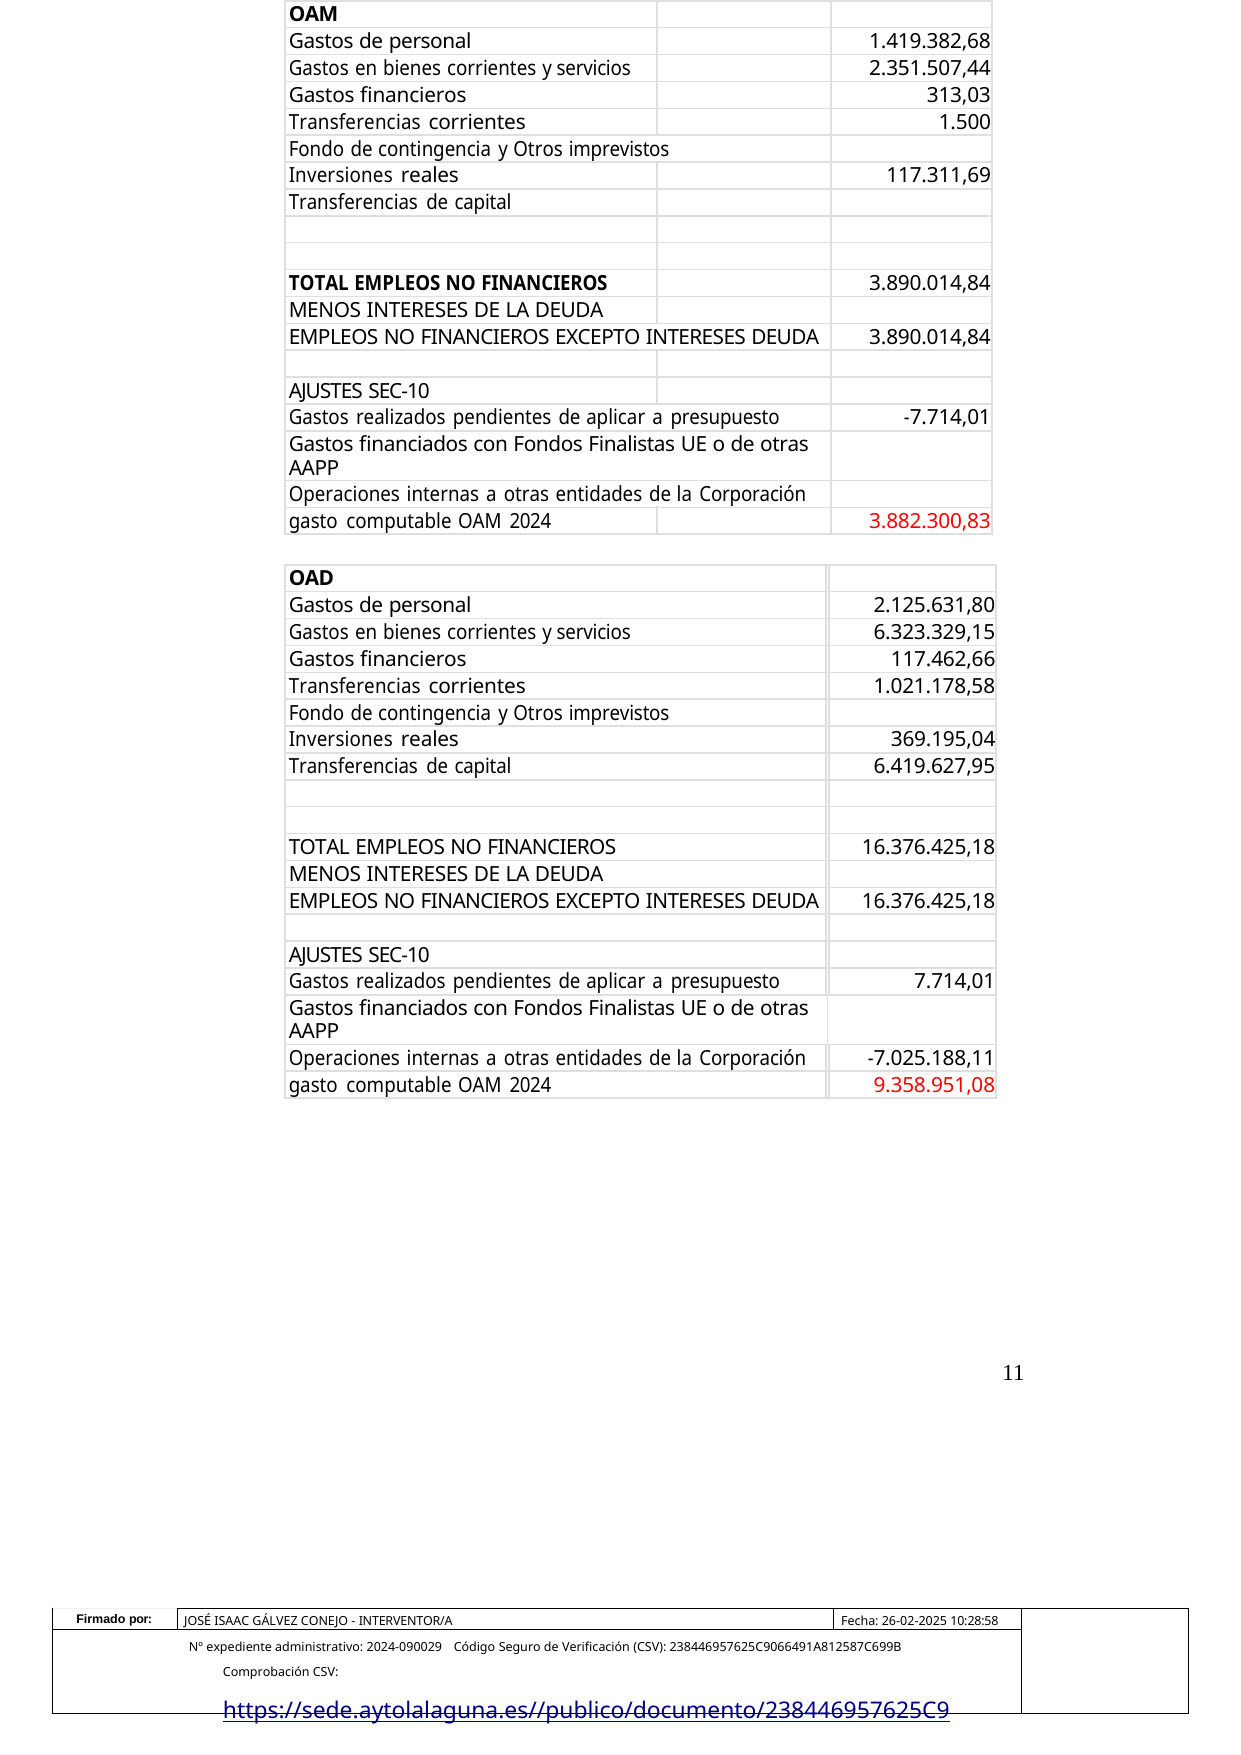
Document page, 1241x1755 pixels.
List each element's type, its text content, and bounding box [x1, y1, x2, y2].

table_cell [828, 996, 995, 1043]
table_cell Fondo de contingencia y Otros imprevistos [286, 700, 825, 725]
table_cell [286, 915, 825, 940]
table_cell TOTAL EMPLEOS NO FINANCIEROS [286, 834, 825, 859]
table_cell [658, 297, 830, 322]
table_cell 3.890.014,84 [832, 270, 991, 296]
table_cell Inversiones reales [286, 163, 656, 188]
table_cell Gastos en bienes corrientes y servicios [286, 619, 825, 644]
table_cell 2.125.631,80 [830, 592, 995, 618]
table_cell Transferencias corrientes [286, 673, 825, 698]
table_cell 16.376.425,18 [830, 888, 995, 913]
table_cell 1.419.382,68 [832, 28, 991, 54]
table_cell Operaciones internas a otras entidades de la Corporación [286, 481, 830, 506]
table_cell [832, 190, 991, 215]
table_header OAM [286, 2, 656, 27]
table_cell [830, 942, 995, 967]
table_cell MENOS INTERESES DE LA DEUDA [286, 861, 825, 886]
table_cell EMPLEOS NO FINANCIEROS EXCEPTO INTERESES DEUDA [286, 324, 830, 349]
table_cell [830, 807, 995, 833]
table_cell [286, 807, 825, 833]
table_cell [832, 136, 991, 161]
table_cell [658, 163, 830, 188]
table_cell Gastos financiados con Fondos Finalistas UE o de otras AAPP [286, 432, 830, 479]
table_cell [830, 781, 995, 806]
table_cell Gastos financieros [286, 646, 825, 671]
table_cell TOTAL EMPLEOS NO FINANCIEROS [286, 270, 656, 296]
table_cell 369.195,04 [830, 727, 995, 752]
table_cell 117.462,66 [830, 646, 995, 671]
table_cell 7.714,01 [830, 969, 995, 994]
table_cell [658, 378, 830, 403]
table_cell [658, 270, 830, 296]
table_cell Gastos de personal [286, 592, 825, 618]
table_cell [286, 351, 656, 376]
table_cell [830, 861, 995, 886]
table_cell [832, 378, 991, 403]
table_cell [286, 217, 656, 242]
table_cell -7.025.188,11 [830, 1045, 995, 1070]
table_cell [658, 82, 830, 107]
table_cell 2.351.507,44 [832, 55, 991, 81]
table_header [832, 2, 991, 27]
table_cell [832, 217, 991, 242]
table_cell 6.323.329,15 [830, 619, 995, 644]
table_header OAD [286, 566, 825, 591]
table_cell 16.376.425,18 [830, 834, 995, 859]
table_cell AJUSTES SEC-10 [286, 378, 656, 403]
table_cell [286, 243, 656, 269]
table_cell [658, 109, 830, 134]
table_cell [658, 28, 830, 54]
table_cell gasto computable OAM 2024 [286, 1072, 825, 1097]
table_cell Fondo de contingencia y Otros imprevistos [286, 136, 830, 161]
table_cell [832, 297, 991, 322]
table_cell [832, 481, 991, 506]
table_cell 9.358.951,08 [830, 1072, 995, 1097]
table_cell [830, 700, 995, 725]
table_cell Gastos financiados con Fondos Finalistas UE o de otras AAPP [286, 996, 827, 1043]
table_cell [658, 243, 830, 269]
table_cell 1.500 [832, 109, 991, 134]
table_cell 6.419.627,95 [830, 754, 995, 779]
table_cell Transferencias corrientes [286, 109, 656, 134]
table_cell [658, 55, 830, 81]
table_header [830, 566, 995, 591]
table_cell [658, 217, 830, 242]
table_cell [832, 243, 991, 269]
table_cell 3.890.014,84 [832, 324, 991, 349]
table_cell [658, 351, 830, 376]
text 11 [44, 1359, 1025, 1386]
table_cell [658, 508, 830, 533]
table_cell -7.714,01 [832, 405, 991, 430]
table_cell 117.311,69 [832, 163, 991, 188]
table_cell Transferencias de capital [286, 190, 656, 215]
table_cell Gastos realizados pendientes de aplicar a presupuesto [286, 969, 825, 994]
table_cell Operaciones internas a otras entidades de la Corporación [286, 1045, 825, 1070]
table_cell Inversiones reales [286, 727, 825, 752]
table_cell Transferencias de capital [286, 754, 825, 779]
table_cell AJUSTES SEC-10 [286, 942, 825, 967]
table_header [658, 2, 830, 27]
table_cell [832, 432, 991, 479]
table_cell MENOS INTERESES DE LA DEUDA [286, 297, 656, 322]
table_cell [658, 190, 830, 215]
table_cell Gastos realizados pendientes de aplicar a presupuesto [286, 405, 830, 430]
table_cell EMPLEOS NO FINANCIEROS EXCEPTO INTERESES DEUDA [286, 888, 825, 913]
table_cell Gastos en bienes corrientes y servicios [286, 55, 656, 81]
table_cell [832, 351, 991, 376]
table_cell 3.882.300,83 [832, 508, 991, 533]
table_cell Gastos de personal [286, 28, 656, 54]
table_cell [830, 915, 995, 940]
table_cell 313,03 [832, 82, 991, 107]
table_cell Gastos financieros [286, 82, 656, 107]
table_cell 1.021.178,58 [830, 673, 995, 698]
table_cell [286, 781, 825, 806]
table_cell gasto computable OAM 2024 [286, 508, 656, 533]
